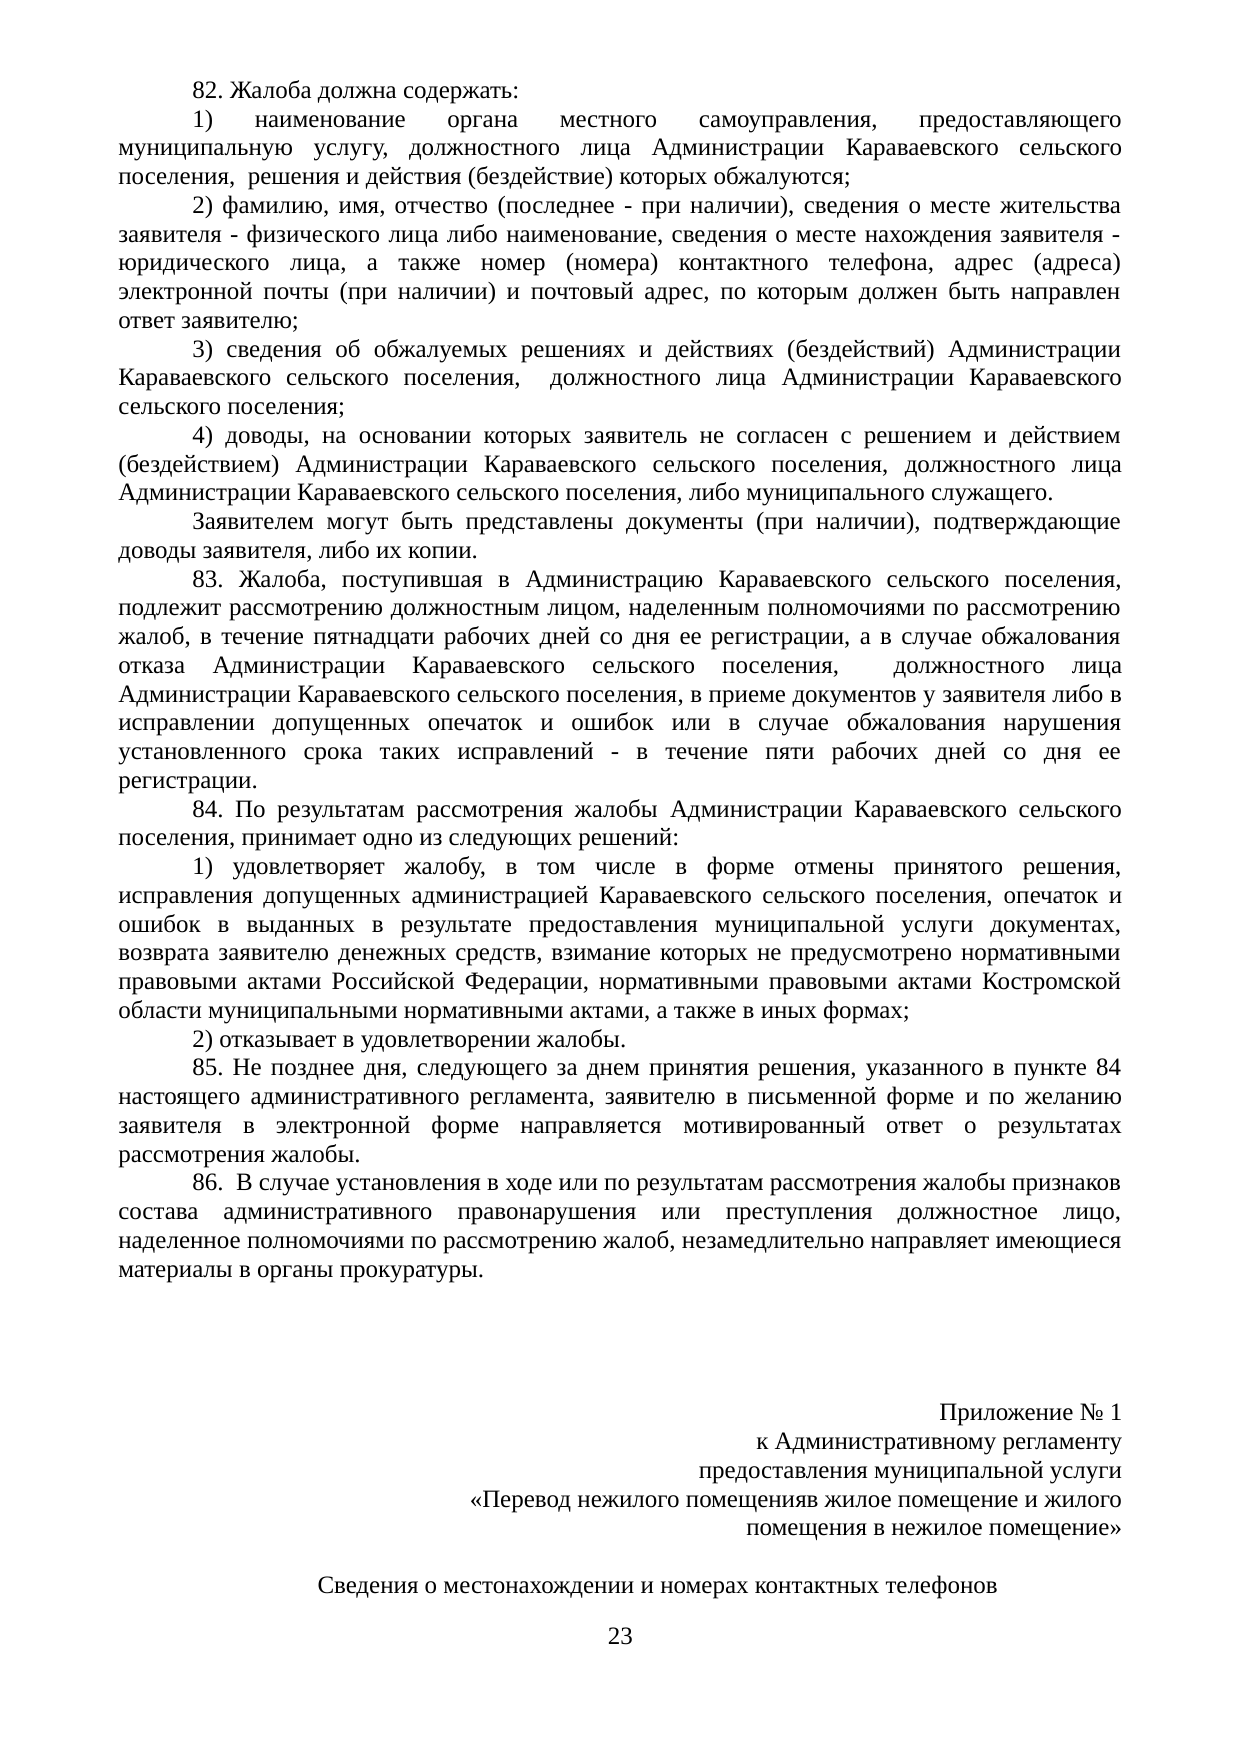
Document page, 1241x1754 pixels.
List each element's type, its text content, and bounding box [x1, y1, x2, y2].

text «Перевод нежилого помещенияв жилое помещение и жилого [118, 1484, 1122, 1512]
text 85. Не позднее дня, следующего за днем принятия решения, указанного в пункте 84 настоящего административного регламента, заявителю в письменной форме и по желанию заявителя в электронной форме направляется мотивированный ответ о результатах рассмотрения жалобы. [118, 1052, 1122, 1167]
text 4) доводы, на основании которых заявитель не согласен с решением и действием (бездействием) Администрации Караваевского сельского поселения, должностного лица Администрации Караваевского сельского поселения, либо муниципального служащего. [118, 420, 1122, 506]
text 1) наименование органа местного самоуправления, предоставляющего муниципальную услугу, должностного лица Администрации Караваевского сельского поселения, решения и действия (бездействие) которых обжалуются; [118, 104, 1122, 190]
text 83. Жалоба, поступившая в Администрацию Караваевского сельского поселения, подлежит рассмотрению должностным лицом, наделенным полномочиями по рассмотрению жалоб, в течение пятнадцати рабочих дней со дня ее регистрации, а в случае обжалования отказа Администрации Караваевского сельского поселения, должностного лица Администрации Караваевского сельского поселения, в приеме документов у заявителя либо в исправлении допущенных опечаток и ошибок или в случае обжалования нарушения установленного срока таких исправлений - в течение пяти рабочих дней со дня ее регистрации. [118, 564, 1122, 794]
text 1) удовлетворяет жалобу, в том числе в форме отмены принятого решения, исправления допущенных администрацией Караваевского сельского поселения, опечаток и ошибок в выданных в результате предоставления муниципальной услуги документах, возврата заявителю денежных средств, взимание которых не предусмотрено нормативными правовыми актами Российской Федерации, нормативными правовыми актами Костромской области муниципальными нормативными актами, а также в иных формах; [118, 851, 1122, 1024]
text 2) фамилию, имя, отчество (последнее - при наличии), сведения о месте жительства заявителя - физического лица либо наименование, сведения о месте нахождения заявителя - юридического лица, а также номер (номера) контактного телефона, адрес (адреса) электронной почты (при наличии) и почтовый адрес, по которым должен быть направлен ответ заявителю; [118, 190, 1122, 334]
text 86. В случае установления в ходе или по результатам рассмотрения жалобы признаков состава административного правонарушения или преступления должностное лицо, наделенное полномочиями по рассмотрению жалоб, незамедлительно направляет имеющиеся материалы в органы прокуратуры. [118, 1167, 1122, 1282]
text 84. По результатам рассмотрения жалобы Администрации Караваевского сельского поселения, принимает одно из следующих решений: [118, 794, 1122, 851]
text 3) сведения об обжалуемых решениях и действиях (бездействий) Администрации Караваевского сельского поселения, должностного лица Администрации Караваевского сельского поселения; [118, 334, 1122, 420]
text помещения в нежилое помещение» [118, 1512, 1122, 1541]
text 2) отказывает в удовлетворении жалобы. [118, 1024, 1122, 1052]
text Приложение № 1 [118, 1397, 1122, 1426]
text Сведения о местонахождении и номерах контактных телефонов [118, 1570, 1122, 1599]
text к Административному регламенту [118, 1426, 1122, 1455]
text Заявителем могут быть представлены документы (при наличии), подтверждающие доводы заявителя, либо их копии. [118, 506, 1122, 564]
text 82. Жалоба должна содержать: [118, 75, 1122, 104]
text предоставления муниципальной услуги [118, 1455, 1122, 1484]
